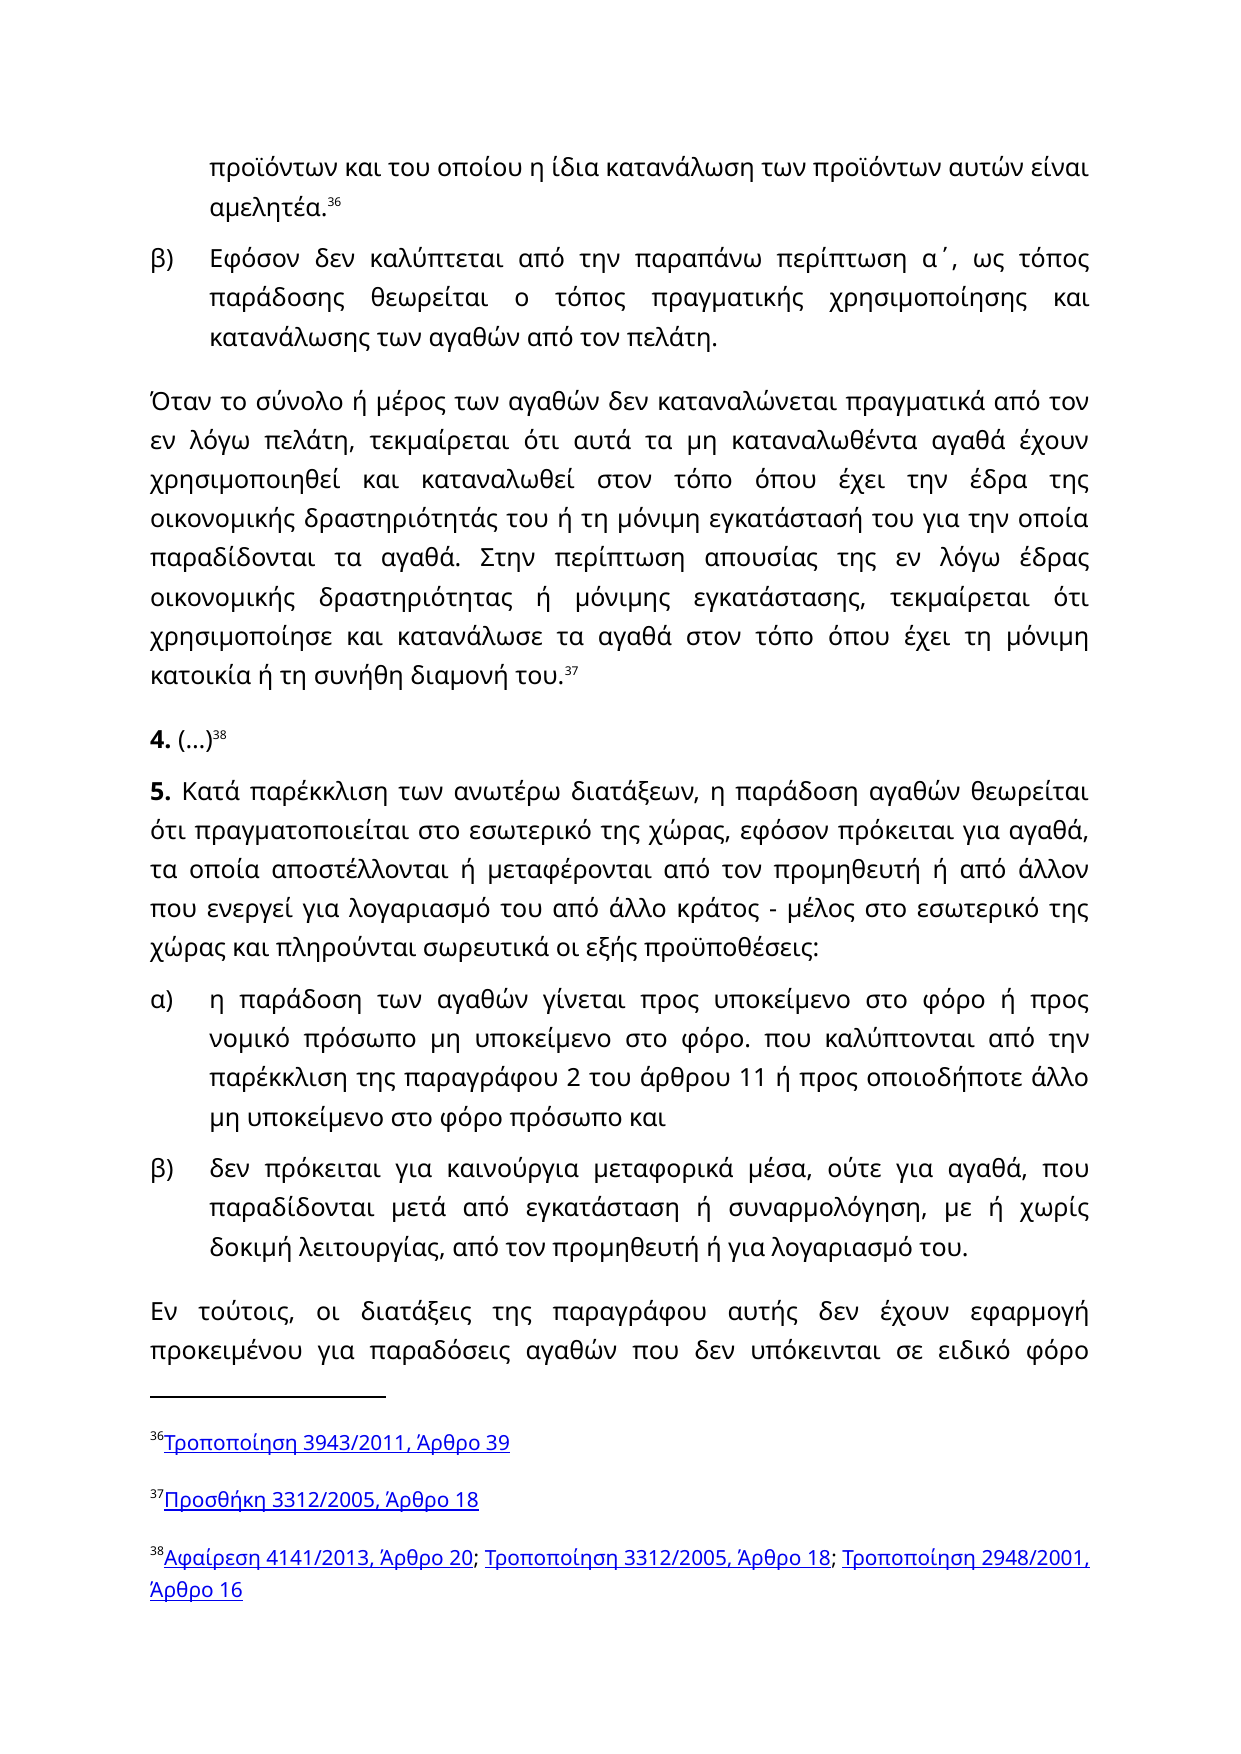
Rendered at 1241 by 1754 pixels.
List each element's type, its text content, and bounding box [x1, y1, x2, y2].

text Όταν το σύνολο ή μέρος των αγαθών δεν καταναλώνεται πραγματικά από τον εν λόγω πελάτη, τεκμαίρεται ότι αυτά τα μη καταναλωθέντα αγαθά έχουν χρησιμοποιηθεί και καταναλωθεί στον τόπο όπου έχει την έδρα της οικονομικής δραστηριότητάς του ή τη μόνιμη εγκατάστασή του για την οποία παραδίδονται τα αγαθά. Στην περίπτωση απουσίας της εν λόγω έδρας οικονομικής δραστηριότητας ή μόνιμης εγκατάστασης, τεκμαίρεται ότι χρησιμοποίησε και κατανάλωσε τα αγαθά στον τόπο όπου έχει τη μόνιμη κατοικία ή τη συνήθη διαμονή του. [150, 383, 1090, 692]
text Εν τούτοις, οι διατάξεις της παραγράφου αυτής δεν έχουν εφαρμογή προκειμένου για παραδόσεις αγαθών που δεν υπόκεινται σε ειδικό φόρο [150, 1293, 1090, 1367]
text 5. Κατά παρέκκλιση των ανωτέρω διατάξεων, η παράδοση αγαθών θεωρείται ότι πραγματοποιείται στο εσωτερικό της χώρας, εφόσον πρόκειται για αγαθά, τα οποία αποστέλλονται ή μεταφέρονται από τον προμηθευτή ή από άλλον που ενεργεί για λογαριασμό του από άλλο κράτος - μέλος στο εσωτερικό της χώρας και πληρούνται σωρευτικά οι εξής προϋποθέσεις: [150, 773, 1090, 964]
text 4. (…) [150, 722, 1090, 756]
text Αφαίρεση 4141/2013, Άρθρο 20; Τροποποίηση 3312/2005, Άρθρο 18; Τροποποίηση 2948/2001, Άρθρο 16 [150, 1543, 1090, 1604]
list προϊόντων και του οποίου η ίδια κατανάλωση των προϊόντων αυτών είναι αμελητέα. [150, 150, 1090, 223]
text Προσθήκη 3312/2005, Άρθρο 18 [150, 1485, 1090, 1514]
text Τροποποίηση 3943/2011, Άρθρο 39 [150, 1428, 1090, 1456]
list β) Εφόσον δεν καλύπτεται από την παραπάνω περίπτωση α΄, ως τόπος παράδοσης θεωρείται ο τόπος πραγματικής χρησιμοποίησης και κατανάλωσης των αγαθών από τον πελάτη. [150, 241, 1090, 353]
list α) η παράδοση των αγαθών γίνεται προς υποκείμενο στο φόρο ή προς νομικό πρόσωπο μη υποκείμενο στο φόρο. που καλύπτονται από την παρέκκλιση της παραγράφου 2 του άρθρου 11 ή προς οποιοδήποτε άλλο μη υποκείμενο στο φόρο πρόσωπο και [150, 982, 1090, 1133]
list β) δεν πρόκειται για καινούργια μεταφορικά μέσα, ούτε για αγαθά, που παραδίδονται μετά από εγκατάσταση ή συναρμολόγηση, με ή χωρίς δοκιμή λειτουργίας, από τον προμηθευτή ή για λογαριασμό του. [150, 1151, 1090, 1263]
